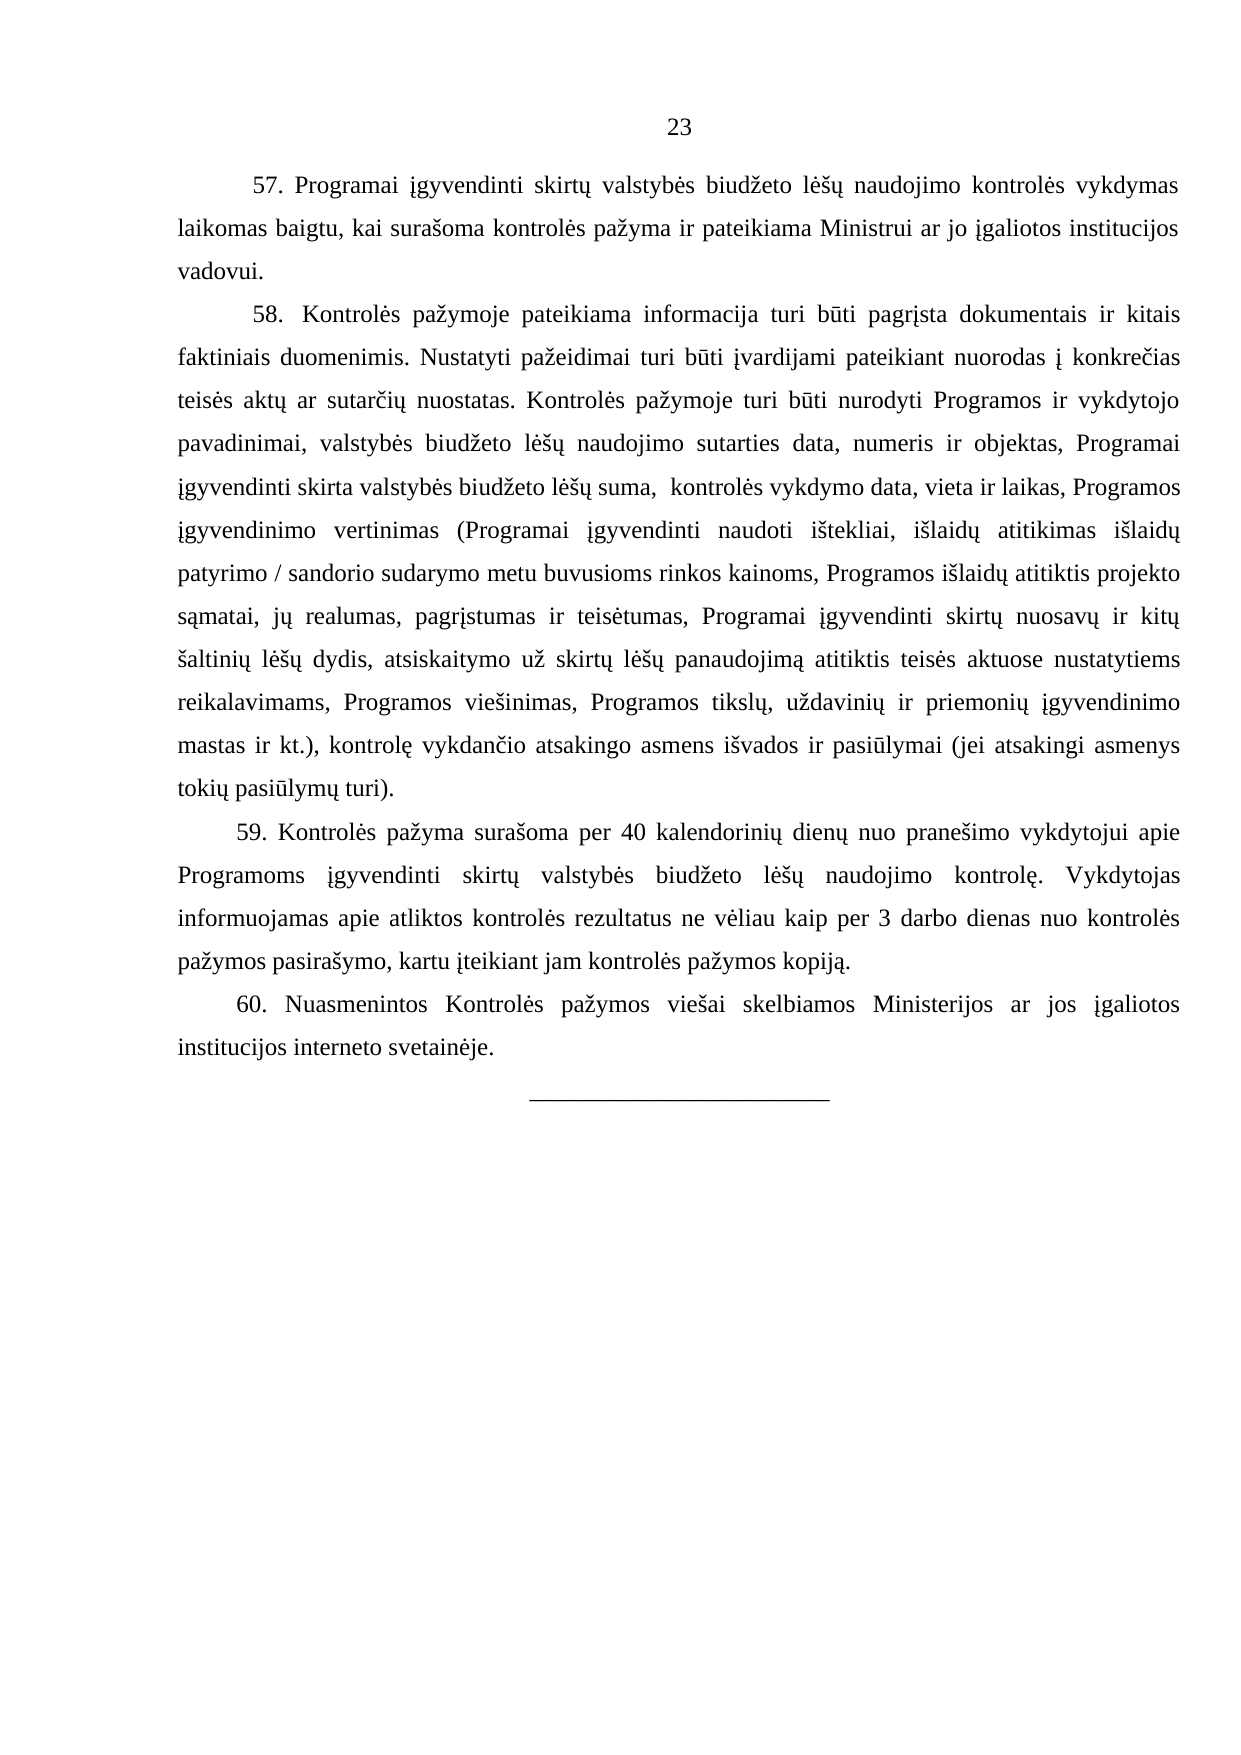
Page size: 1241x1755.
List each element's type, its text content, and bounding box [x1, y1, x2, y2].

text 59. Kontrolės pažyma surašoma per 40 kalendorinių dienų nuo pranešimo vykdytojui apie Programoms įgyvendinti skirtų valstybės biudžeto lėšų naudojimo kontrolę. Vykdytojas informuojamas apie atliktos kontrolės rezultatus ne vėliau kaip per 3 darbo dienas nuo kontrolės pažymos pasirašymo, kartu įteikiant jam kontrolės pažymos kopiją. [177, 817, 1181, 975]
text 57. Programai įgyvendinti skirtų valstybės biudžeto lėšų naudojimo kontrolės vykdymas laikomas baigtu, kai surašoma kontrolės pažyma ir pateikiama Ministrui ar jo įgaliotos institucijos vadovui. [177, 170, 1179, 285]
text ________________________ [177, 1075, 1181, 1104]
text 60. Nuasmenintos Kontrolės pažymos viešai skelbiamos Ministerijos ar jos įgaliotos institucijos interneto svetainėje. [177, 989, 1181, 1061]
text 58. Kontrolės pažymoje pateikiama informacija turi būti pagrįsta dokumentais ir kitais faktiniais duomenimis. Nustatyti pažeidimai turi būti įvardijami pateikiant nuorodas į konkrečias teisės aktų ar sutarčių nuostatas. Kontrolės pažymoje turi būti nurodyti Programos ir vykdytojo pavadinimai, valstybės biudžeto lėšų naudojimo sutarties data, numeris ir objektas, Programai įgyvendinti skirta valstybės biudžeto lėšų suma, kontrolės vykdymo data, vieta ir laikas, Programos įgyvendinimo vertinimas (Programai įgyvendinti naudoti ištekliai, išlaidų atitikimas išlaidų patyrimo / sandorio sudarymo metu buvusioms rinkos kainoms, Programos išlaidų atitiktis projekto sąmatai, jų realumas, pagrįstumas ir teisėtumas, Programai įgyvendinti skirtų nuosavų ir kitų šaltinių lėšų dydis, atsiskaitymo už skirtų lėšų panaudojimą atitiktis teisės aktuose nustatytiems reikalavimams, Programos viešinimas, Programos tikslų, uždavinių ir priemonių įgyvendinimo mastas ir kt.), kontrolę vykdančio atsakingo asmens išvados ir pasiūlymai (jei atsakingi asmenys tokių pasiūlymų turi). [177, 299, 1181, 802]
